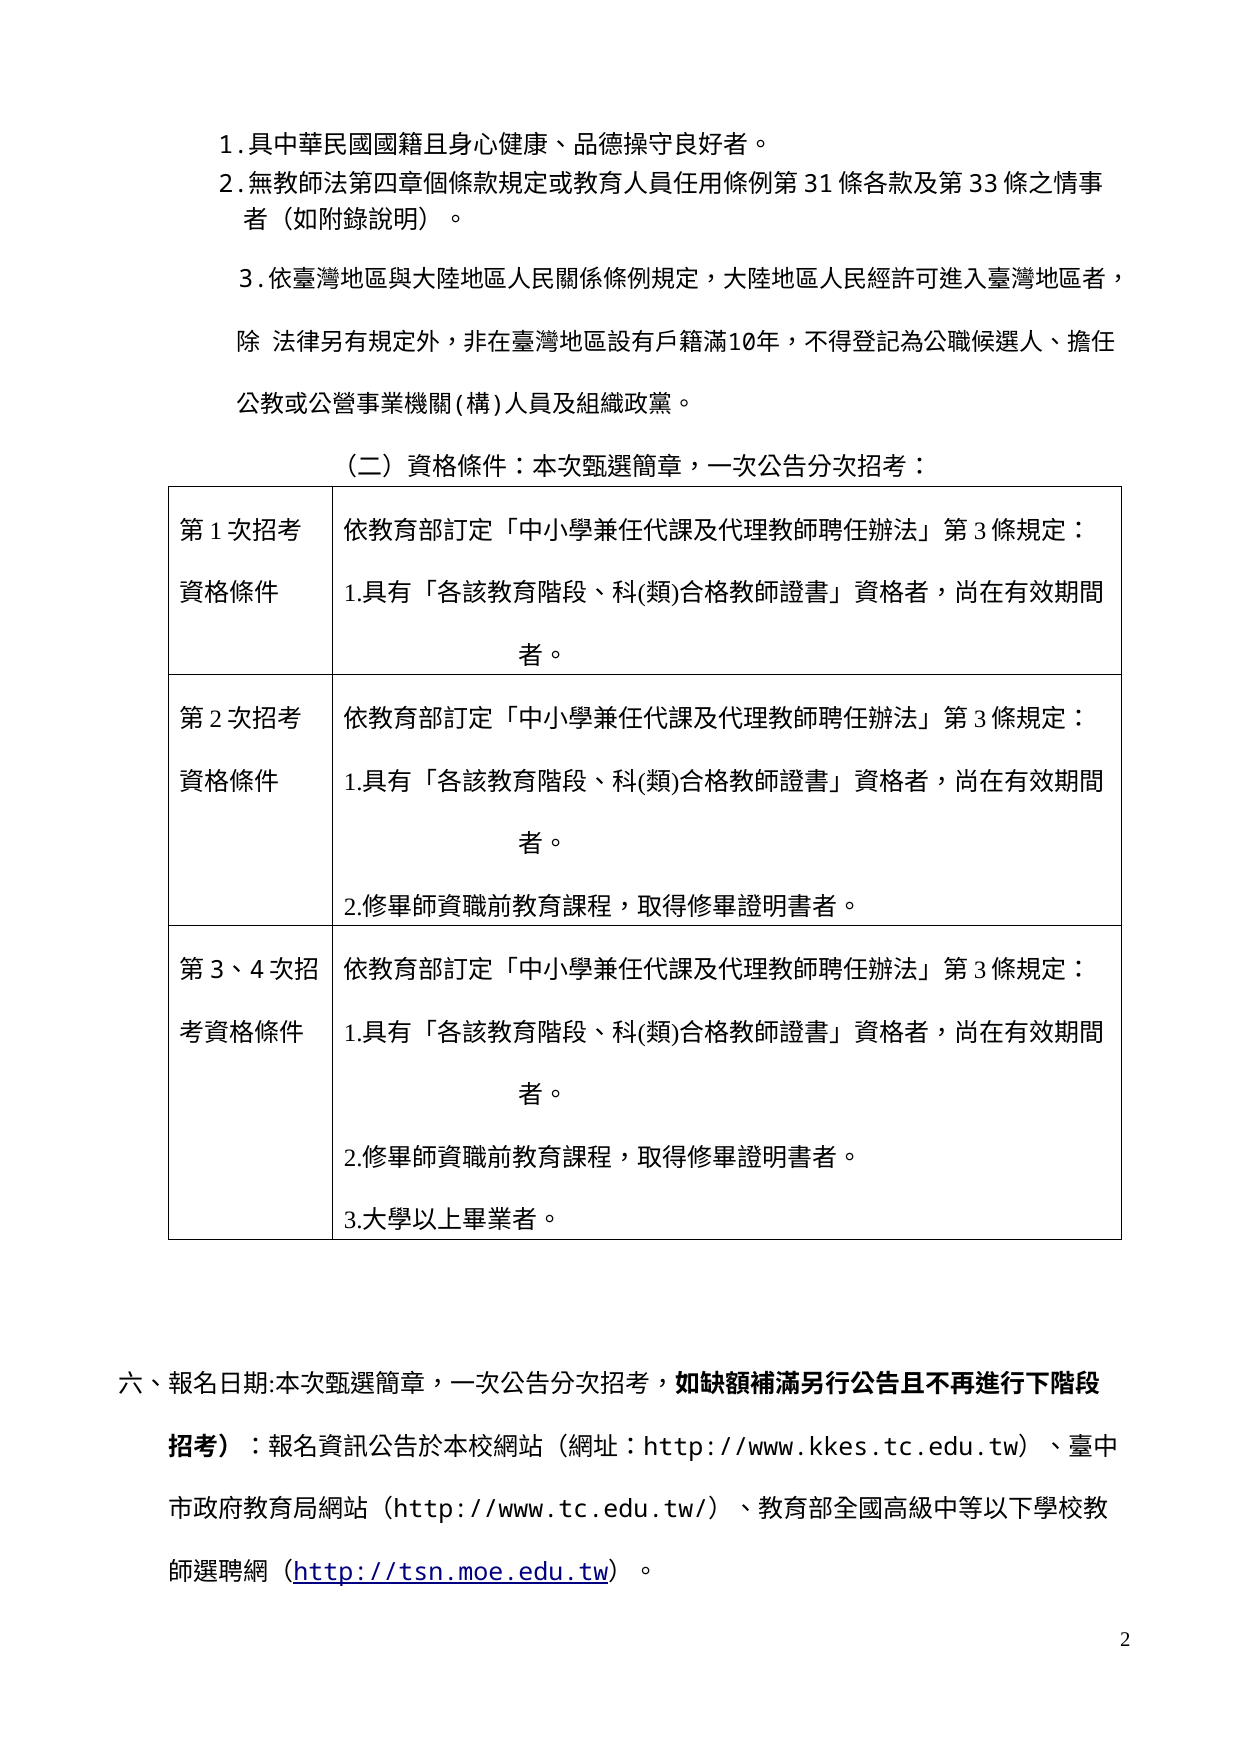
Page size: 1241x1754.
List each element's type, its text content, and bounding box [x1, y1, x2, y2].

text 1.具中華民國國籍且身心健康、品德操守良好者。 [168, 101, 1122, 163]
table_cell 依教育部訂定「中小學兼任代課及代理教師聘任辦法」第3條規定： 1.具有「各該教育階段、科(類)合格教師證書」資格者，尚在有效期間者。 2.修畢師資職前教育課程，取得修畢證明書者。 3.大學以上畢業者。 [333, 926, 1121, 1239]
text 2.無教師法第四章個條款規定或教育人員任用條例第31條各款及第33條之情事者（如附錄說明）。 [218, 163, 1122, 236]
table_header 第1次招考資格條件 [169, 487, 332, 674]
table_cell 第2次招考資格條件 [169, 675, 332, 925]
text 3.依臺灣地區與大陸地區人民關係條例規定，大陸地區人民經許可進入臺灣地區者，除 法律另有規定外，非在臺灣地區設有戶籍滿10年，不得登記為公職候選人、擔任公教或公營事業機關(構)人員及組織政黨。 [118, 236, 1122, 423]
table_cell 第3、4次招考資格條件 [169, 926, 332, 1239]
text （二）資格條件：本次甄選簡章，一次公告分次招考： [332, 423, 1122, 486]
table_header 依教育部訂定「中小學兼任代課及代理教師聘任辦法」第3條規定： 1.具有「各該教育階段、科(類)合格教師證書」資格者，尚在有效期間者。 [333, 487, 1121, 674]
table_cell 依教育部訂定「中小學兼任代課及代理教師聘任辦法」第3條規定： 1.具有「各該教育階段、科(類)合格教師證書」資格者，尚在有效期間者。 2.修畢師資職前教育課程，取得修畢證明書者。 [333, 675, 1121, 925]
text 六、報名日期:本次甄選簡章，一次公告分次招考，如缺額補滿另行公告且不再進行下階段招考）：報名資訊公告於本校網站（網址：http://www.kkes.tc.edu.tw）、臺中市政府教育局網站（http://www.tc.edu.tw/）、教育部全國高級中等以下學校教師選聘網（http://tsn.moe.edu.tw）。 [118, 1340, 1122, 1590]
